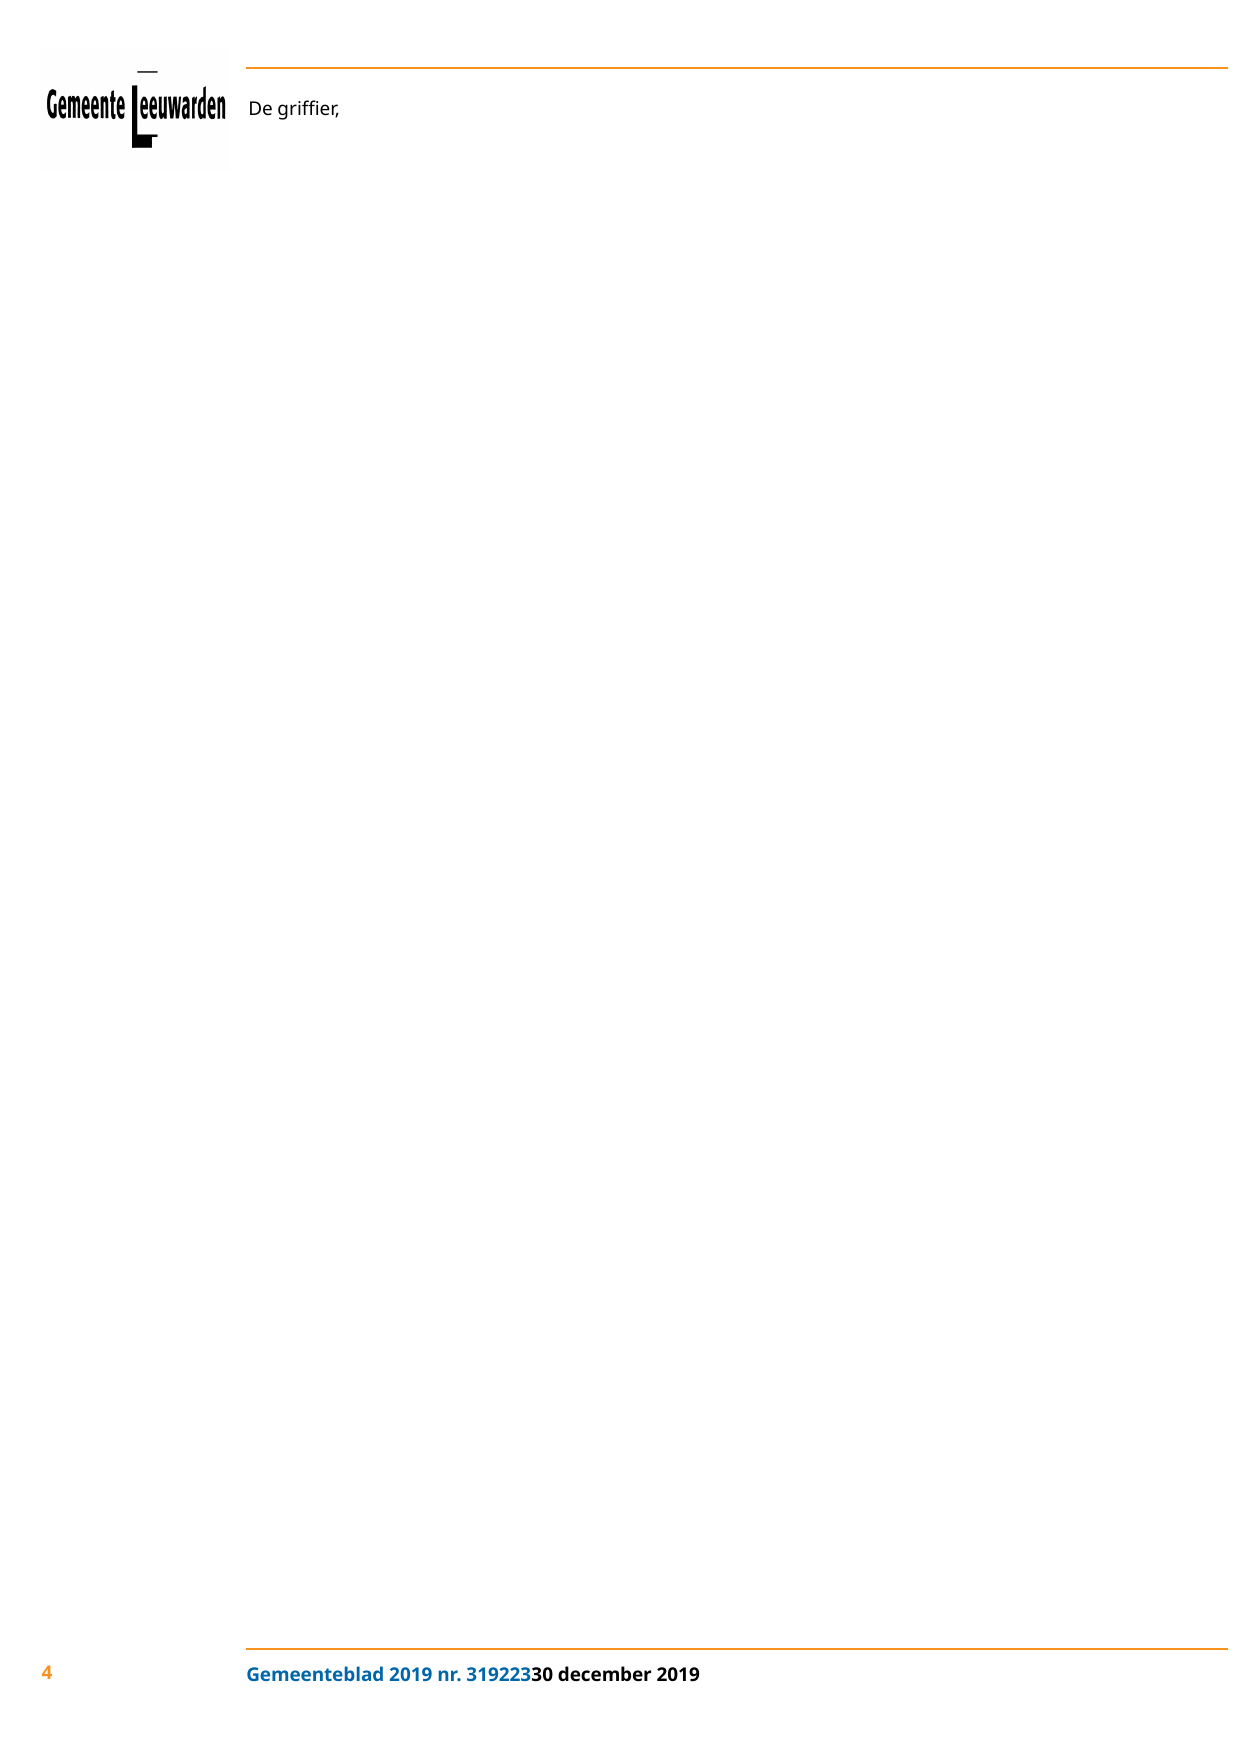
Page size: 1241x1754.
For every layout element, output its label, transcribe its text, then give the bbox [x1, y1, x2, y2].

picture [41, 47, 231, 172]
text De griffier, [248, 95, 1152, 121]
